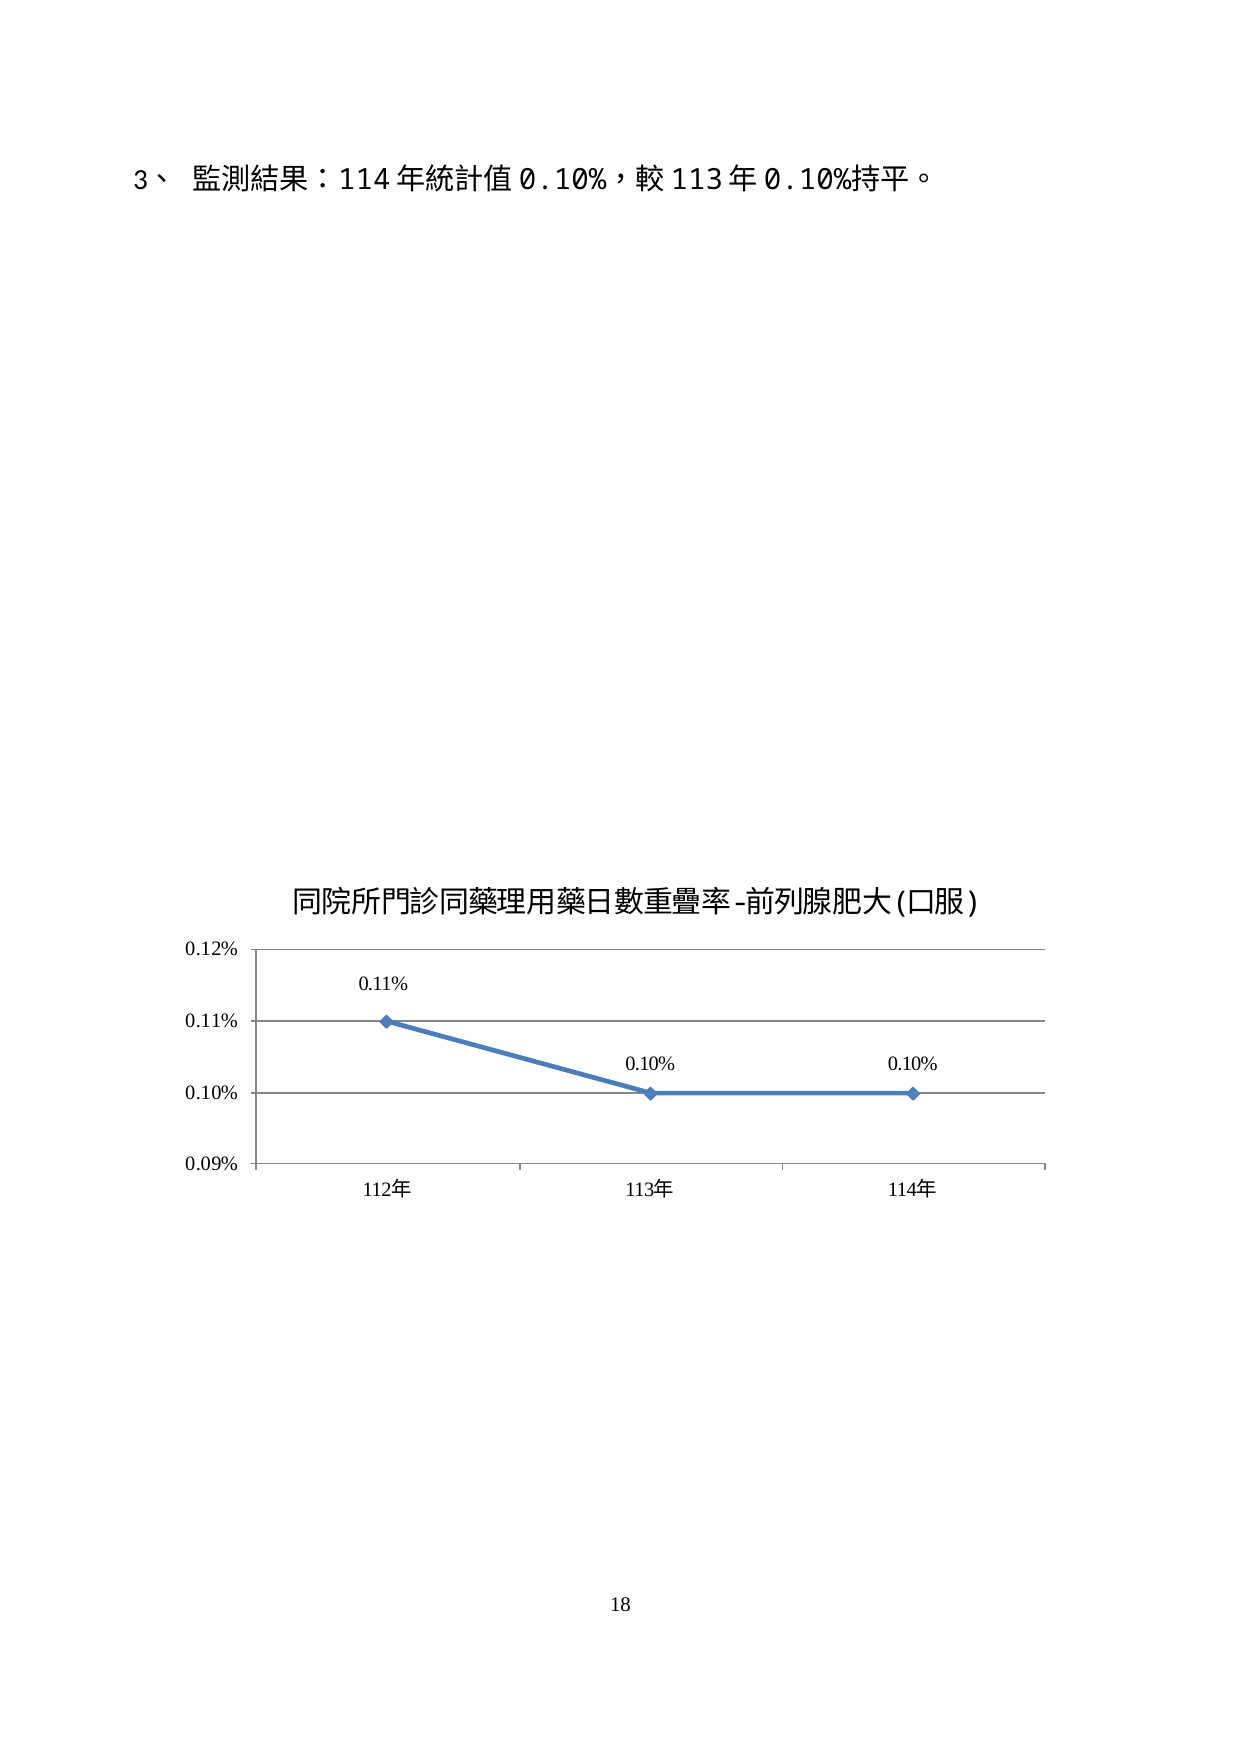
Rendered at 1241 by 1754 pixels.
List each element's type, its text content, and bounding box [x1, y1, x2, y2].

list 監測結果：114年統計值0.10%，較113年0.10%持平。 [133, 135, 1107, 198]
